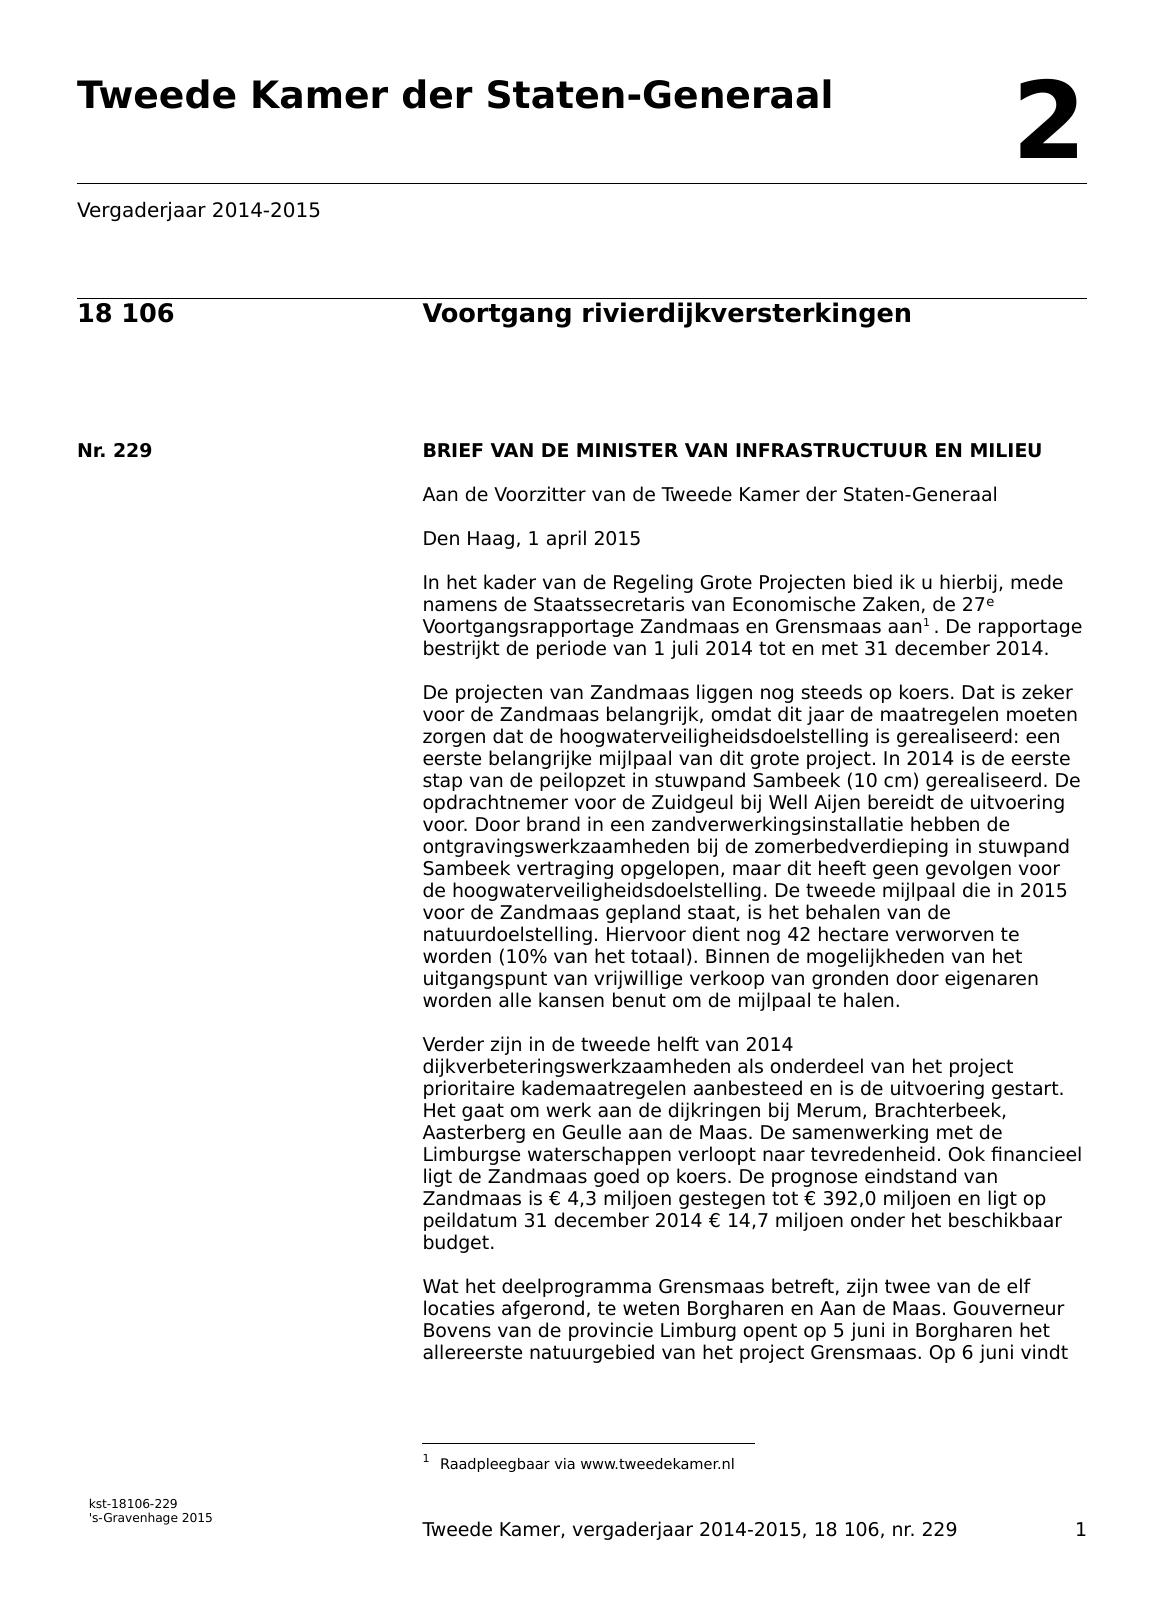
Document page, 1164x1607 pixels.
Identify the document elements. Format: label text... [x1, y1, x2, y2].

text Den Haag, 1 april 2015 [422, 528, 1087, 550]
text Wat het deelprogramma Grensmaas betreft, zijn twee van de elf locaties afgerond, te weten Borgharen en Aan de Maas. Gouverneur Bovens van de provincie Limburg opent op 5 juni in Borgharen het allereerste natuurgebied van het project Grensmaas. Op 6 juni vindt [422, 1276, 1087, 1364]
text 's-Gravenhage 2015 [88, 1511, 323, 1525]
text In het kader van de Regeling Grote Projecten bied ik u hierbij, mede namens de Staatssecretaris van Economische Zaken, de 27e Voortgangsrapportage Zandmaas en Grensmaas aan. De rapportage bestrijkt de periode van 1 juli 2014 tot en met 31 december 2014. [422, 572, 1087, 660]
table_cell Vergaderjaar 2014-2015 [77, 184, 1087, 298]
text Verder zijn in de tweede helft van 2014 dijkverbeteringswerkzaamheden als onderdeel van het project prioritaire kademaatregelen aanbesteed en is de uitvoering gestart. Het gaat om werk aan de dijkringen bij Merum, Brachterbeek, Aasterberg en Geulle aan de Maas. De samenwerking met de Limburgse waterschappen verloopt naar tevredenheid. Ook financieel ligt de Zandmaas goed op koers. De prognose eindstand van Zandmaas is € 4,3 miljoen gestegen tot € 392,0 miljoen en ligt op peildatum 31 december 2014 € 14,7 miljoen onder het beschikbaar budget. [422, 1034, 1087, 1254]
text De projecten van Zandmaas liggen nog steeds op koers. Dat is zeker voor de Zandmaas belangrijk, omdat dit jaar de maatregelen moeten zorgen dat de hoogwaterveiligheidsdoelstelling is gerealiseerd: een eerste belangrijke mijlpaal van dit grote project. In 2014 is de eerste stap van de peilopzet in stuwpand Sambeek (10 cm) gerealiseerd. De opdrachtnemer voor de Zuidgeul bij Well Aijen bereidt de uitvoering voor. Door brand in een zandverwerkingsinstallatie hebben de ontgravingswerkzaamheden bij de zomerbedverdieping in stuwpand Sambeek vertraging opgelopen, maar dit heeft geen gevolgen voor de hoogwaterveiligheidsdoelstelling. De tweede mijlpaal die in 2015 voor de Zandmaas gepland staat, is het behalen van de natuurdoelstelling. Hiervoor dient nog 42 hectare verworven te worden (10% van het totaal). Binnen de mogelijkheden van het uitgangspunt van vrijwillige verkoop van gronden door eigenaren worden alle kansen benut om de mijlpaal te halen. [422, 682, 1087, 1012]
table_header 2 [886, 59, 1087, 183]
table_header Tweede Kamer der Staten-Generaal [77, 59, 886, 183]
subtitle Nr. 229 BRIEF VAN DE MINISTER VAN INFRASTRUCTUUR EN MILIEU [77, 440, 1087, 462]
text Raadpleegbaar via www.tweedekamer.nl [422, 1452, 1087, 1474]
text Aan de Voorzitter van de Tweede Kamer der Staten-Generaal [422, 484, 1087, 506]
subtitle 18 106 Voortgang rivierdijkversterkingen [77, 299, 1087, 329]
text kst-18106-229 [88, 1497, 323, 1511]
